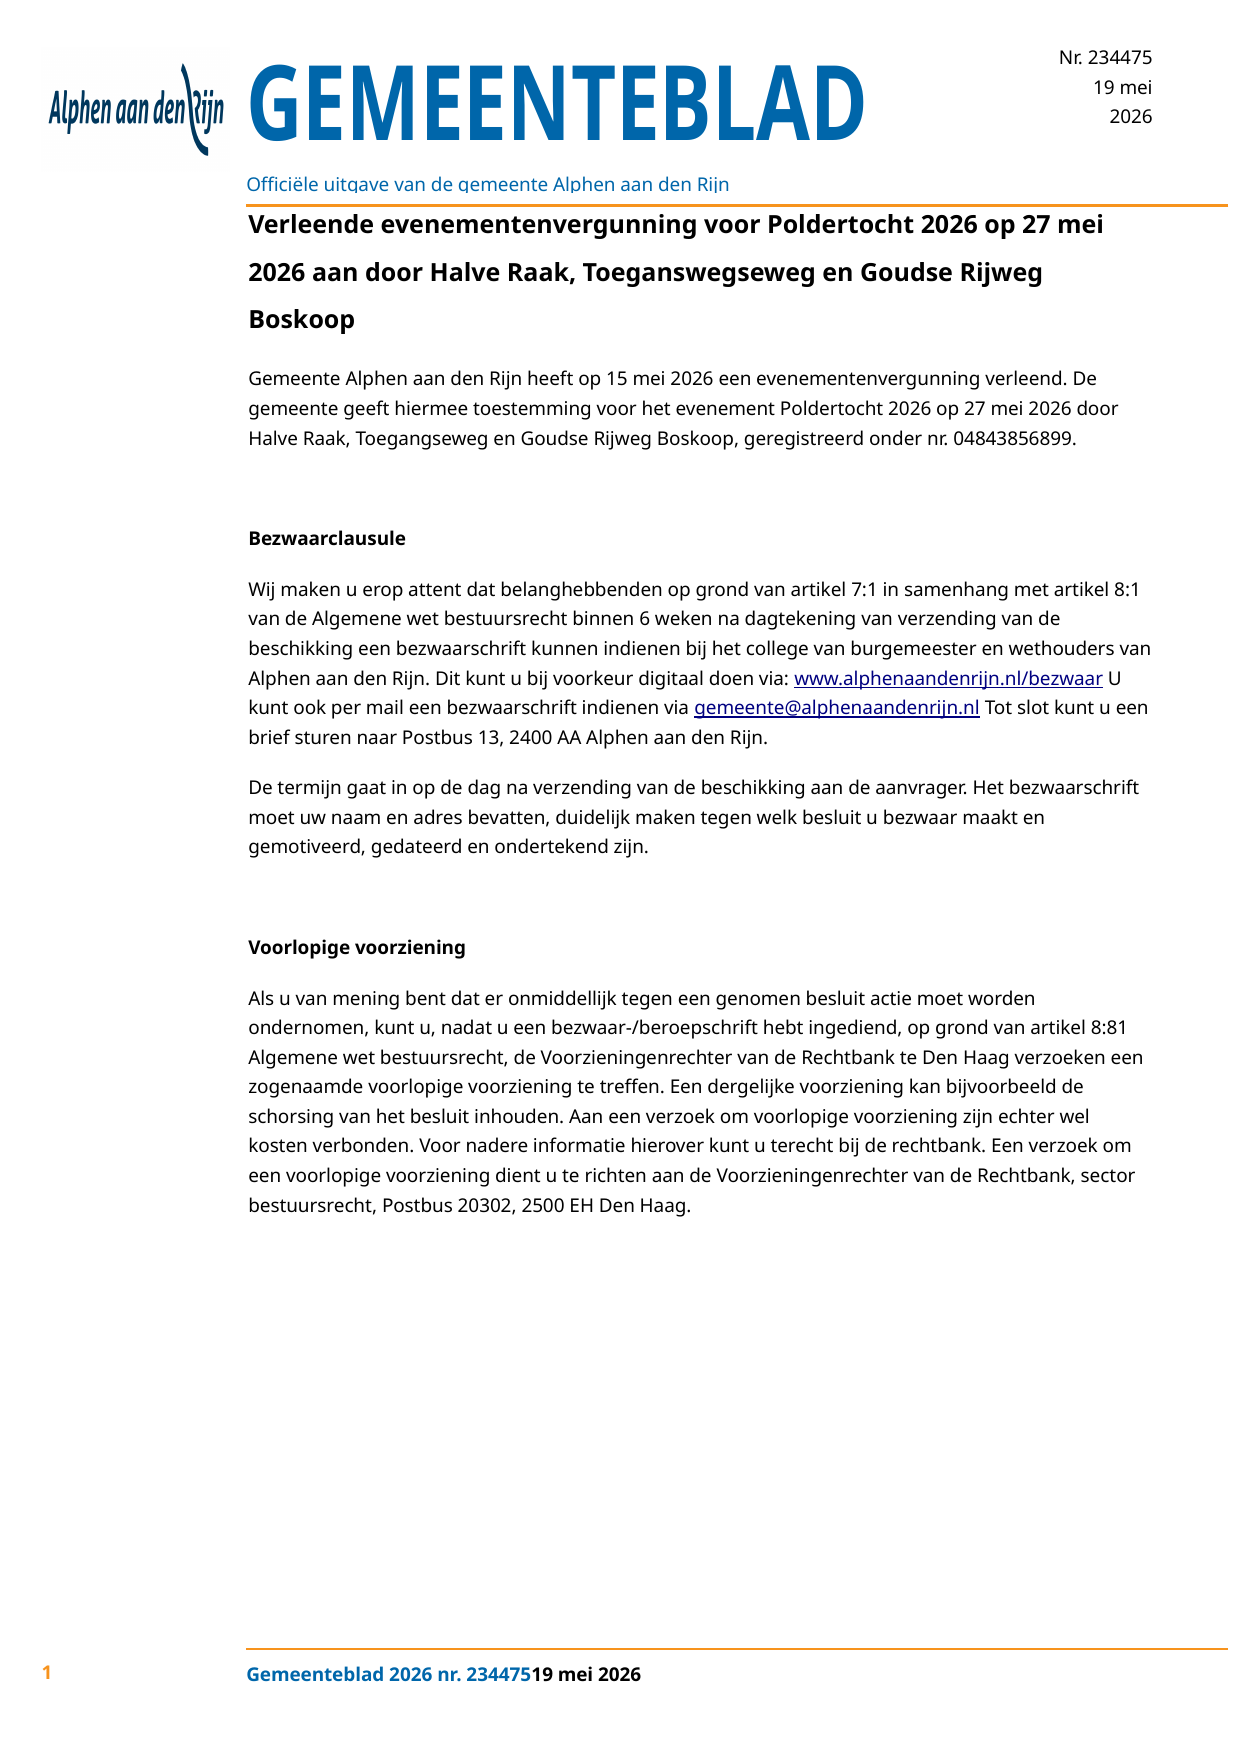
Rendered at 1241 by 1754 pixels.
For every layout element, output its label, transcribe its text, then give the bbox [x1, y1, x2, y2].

text Voorlopige voorziening [248, 934, 1152, 960]
text Gemeente Alphen aan den Rijn heeft op 15 mei 2026 een evenementenvergunning verleend. De gemeente geeft hiermee toestemming voor het evenement Poldertocht 2026 op 27 mei 2026 door Halve Raak, Toegangseweg en Goudse Rijweg Boskoop, geregistreerd onder nr. 04843856899. [248, 366, 1152, 450]
text De termijn gaat in op de dag na verzending van de beschikking aan de aanvrager. Het bezwaarschrift moet uw naam en adres bevatten, duidelijk maken tegen welk besluit u bezwaar maakt en gemotiveerd, gedateerd en ondertekend zijn. [248, 774, 1152, 859]
text Bezwaarclausule [248, 526, 1152, 551]
text Wij maken u erop attent dat belanghebbenden op grond van artikel 7:1 in samenhang met artikel 8:1 van de Algemene wet bestuursrecht binnen 6 weken na dagtekening van verzending van de beschikking een bezwaarschrift kunnen indienen bij het college van burgemeester en wethouders van Alphen aan den Rijn. Dit kunt u bij voorkeur digitaal doen via: www.alphenaandenrijn.nl/bezwaar U kunt ook per mail een bezwaarschrift indienen via gemeente@alphenaandenrijn.nl Tot slot kunt u een brief sturen naar Postbus 13, 2400 AA Alphen aan den Rijn. [248, 576, 1152, 749]
picture [41, 47, 231, 172]
text Verleende evenementenvergunning voor Poldertocht 2026 op 27 mei 2026 aan door Halve Raak, Toeganswegseweg en Goudse Rijweg Boskoop [248, 207, 1152, 336]
text Als u van mening bent dat er onmiddellijk tegen een genomen besluit actie moet worden ondernomen, kunt u, nadat u een bezwaar-/beroepschrift hebt ingediend, op grond van artikel 8:81 Algemene wet bestuursrecht, de Voorzieningenrechter van de Rechtbank te Den Haag verzoeken een zogenaamde voorlopige voorziening te treffen. Een dergelijke voorziening kan bijvoorbeeld de schorsing van het besluit inhouden. Aan een verzoek om voorlopige voorziening zijn echter wel kosten verbonden. Voor nadere informatie hierover kunt u terecht bij de rechtbank. Een verzoek om een voorlopige voorziening dient u te richten aan de Voorzieningenrechter van de Rechtbank, sector bestuursrecht, Postbus 20302, 2500 EH Den Haag. [248, 985, 1152, 1217]
